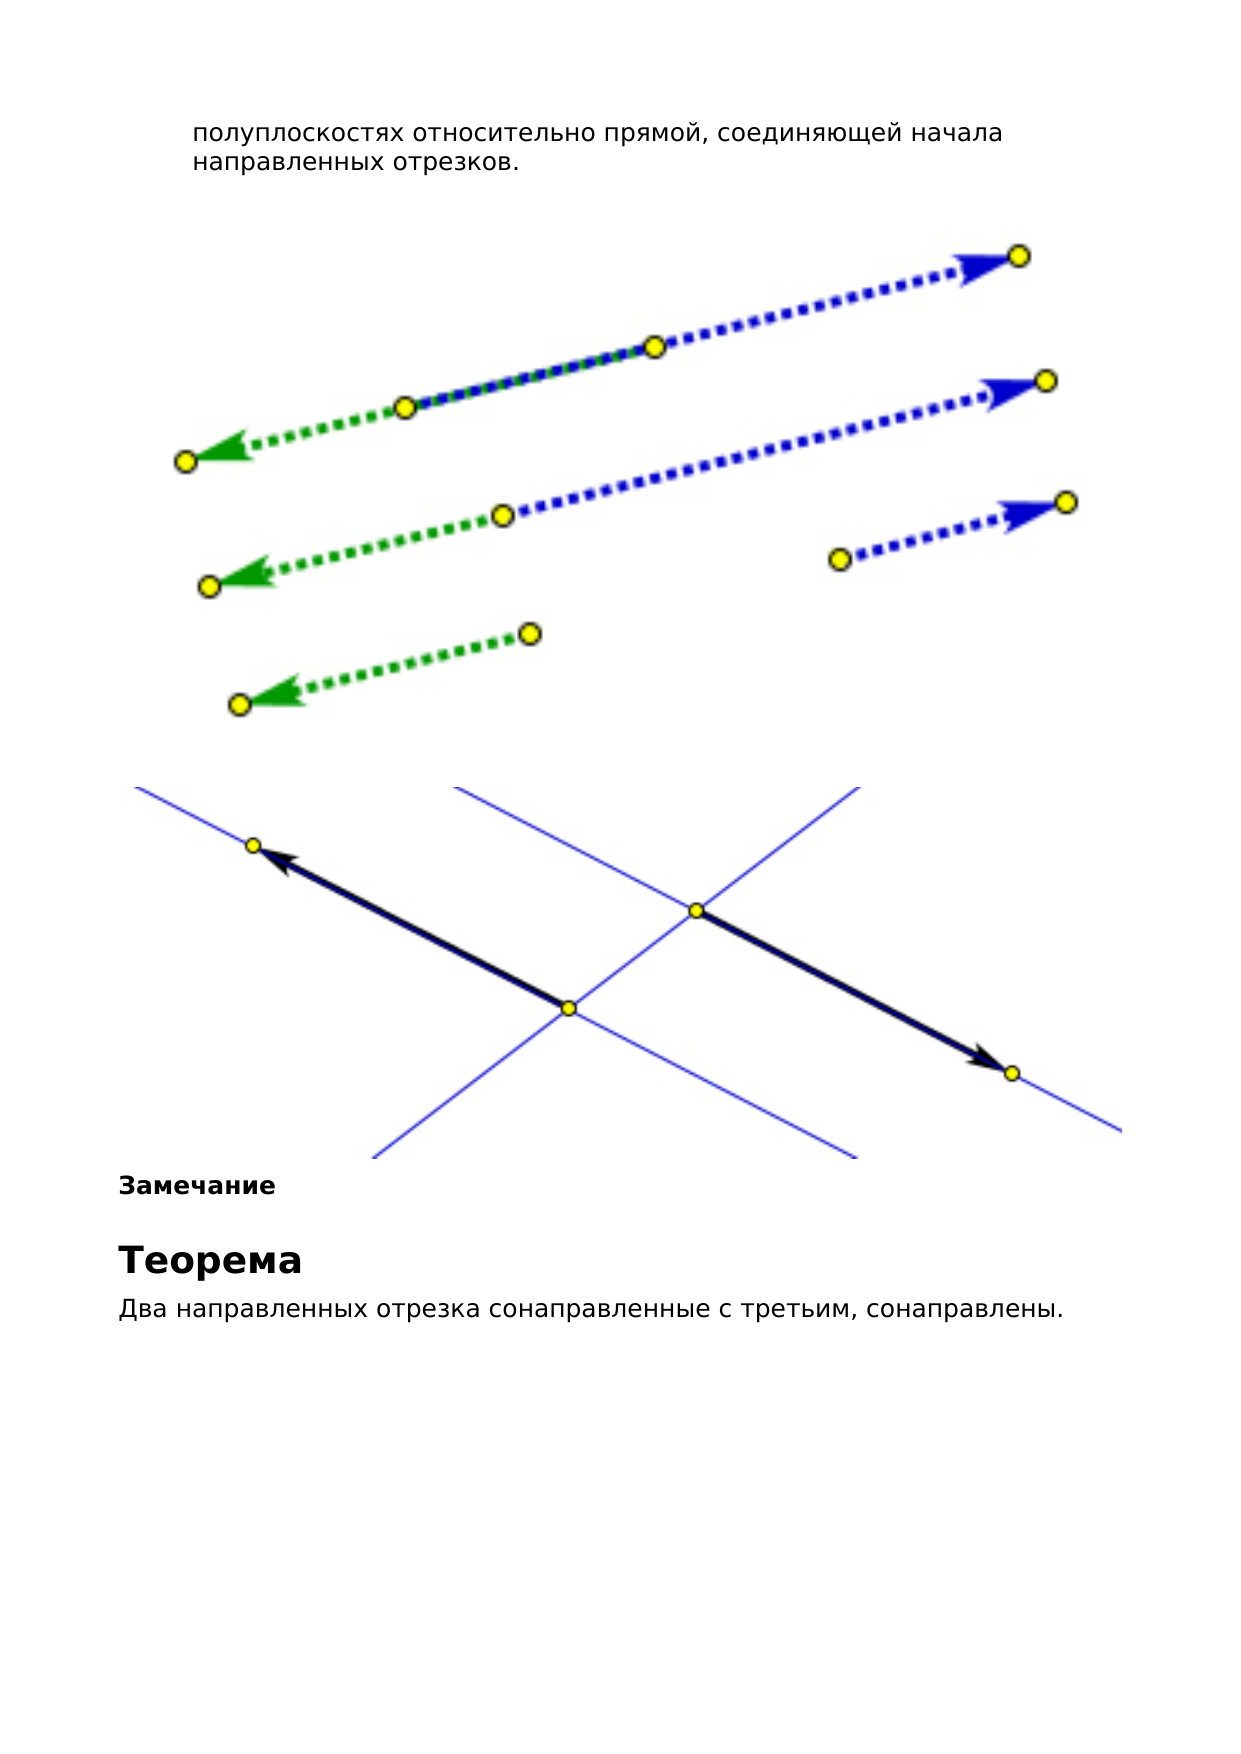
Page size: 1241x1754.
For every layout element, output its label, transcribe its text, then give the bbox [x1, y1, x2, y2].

text Два направленных отрезка сонаправленные с третьим, сонаправлены. [118, 1294, 1122, 1323]
subtitle Теорема [118, 1238, 1122, 1282]
picture [118, 206, 1123, 782]
list полуплоскостях относительно прямой, соединяющей начала направленных отрезков. [177, 118, 1122, 176]
picture [118, 787, 1123, 1159]
text Замечание [118, 1172, 1122, 1201]
